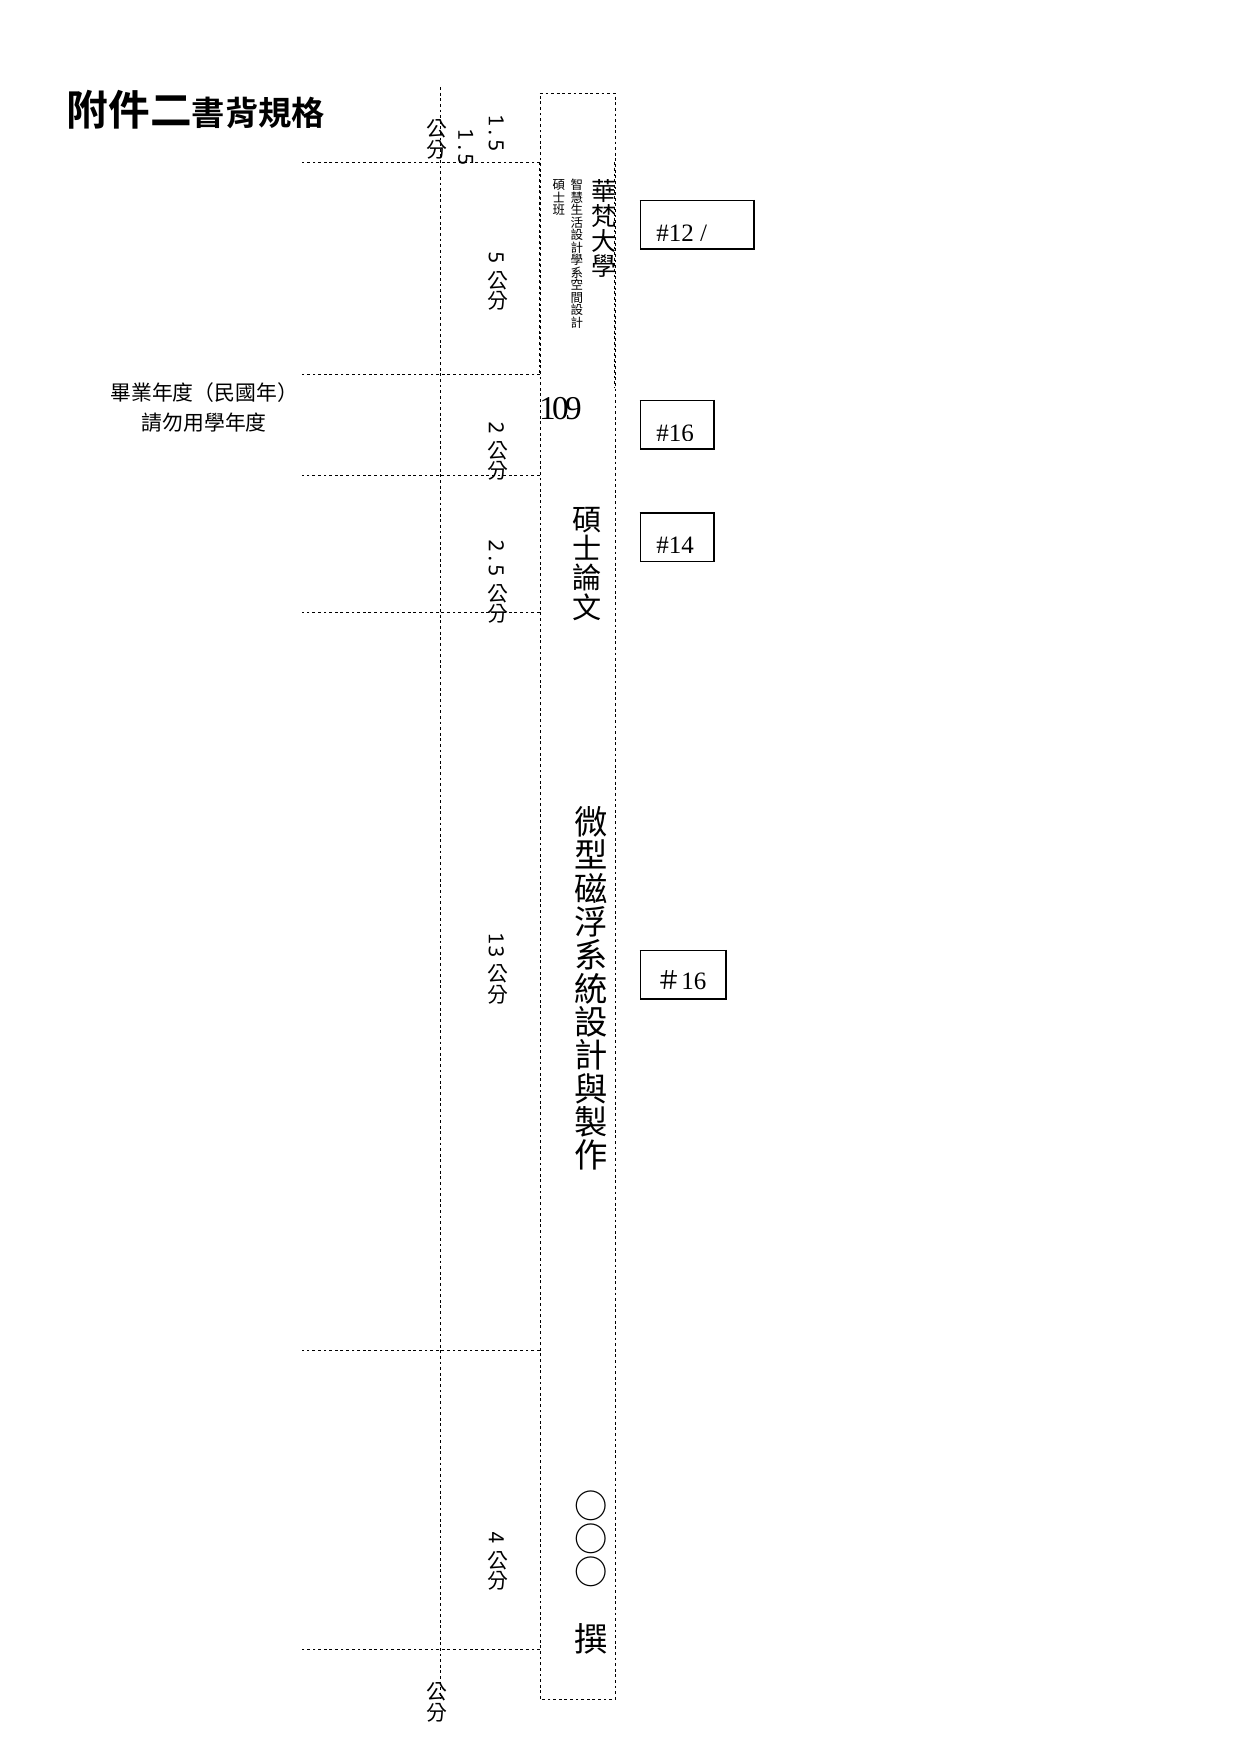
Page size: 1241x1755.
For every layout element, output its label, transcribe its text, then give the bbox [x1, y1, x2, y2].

text 智慧生活設計學系空間設計 [568, 178, 586, 348]
text 碩士班 [550, 178, 568, 348]
text 華梵大學 [586, 178, 622, 348]
text ＃16 [656, 959, 710, 991]
text #16 [656, 409, 698, 441]
text #14 [656, 521, 698, 553]
text #12 / #7 [656, 209, 738, 241]
